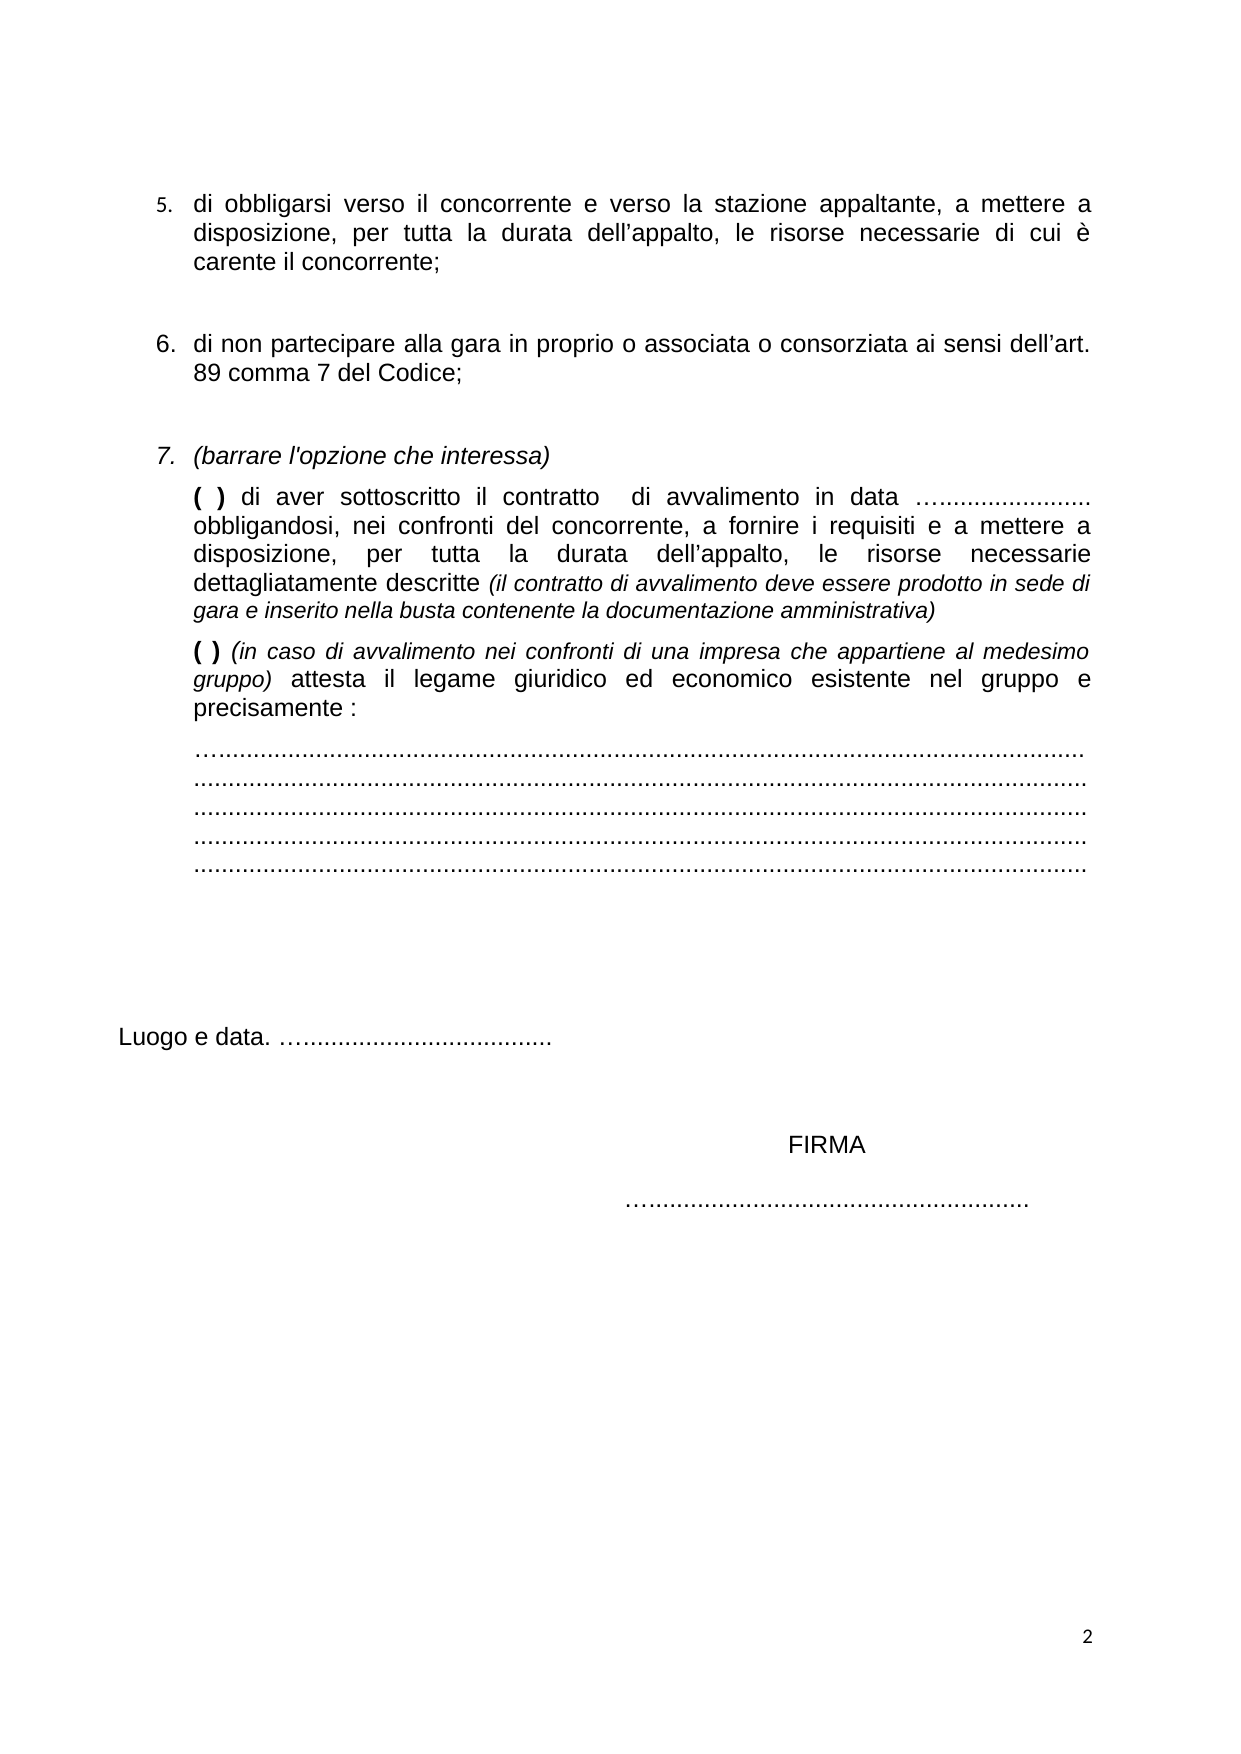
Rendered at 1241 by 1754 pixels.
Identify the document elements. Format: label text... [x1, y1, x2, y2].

list di non partecipare alla gara in proprio o associata o consorziata ai sensi dell’art. 89 comma 7 del Codice; [156, 329, 1092, 387]
list (barrare l'opzione che interessa) [156, 441, 1092, 469]
list ( ) (in caso di avvalimento nei confronti di una impresa che appartiene al medesimo gruppo) attesta il legame giuridico ed economico esistente nel gruppo e precisamente : [156, 636, 1092, 722]
text Luogo e data. ….................................... [118, 1022, 1092, 1051]
list di obbligarsi verso il concorrente e verso la stazione appaltante, a mettere a disposizione, per tutta la durata dell’appalto, le risorse necessarie di cui è carente il concorrente; [156, 189, 1092, 276]
list …................................................................................................................................................................................................................................................................................................................................................................................................................................................................................................................................................................................................................................................................. [156, 734, 1092, 878]
text FIRMA [118, 1130, 1092, 1159]
text …....................................................... [118, 1184, 1092, 1213]
list ( ) di aver sottoscritto il contratto di avvalimento in data …...................... obbligandosi, nei confronti del concorrente, a fornire i requisiti e a mettere a disposizione, per tutta la durata dell’appalto, le risorse necessarie dettagliatamente descritte (il contratto di avvalimento deve essere prodotto in sede di gara e inserito nella busta contenente la documentazione amministrativa) [156, 482, 1092, 623]
